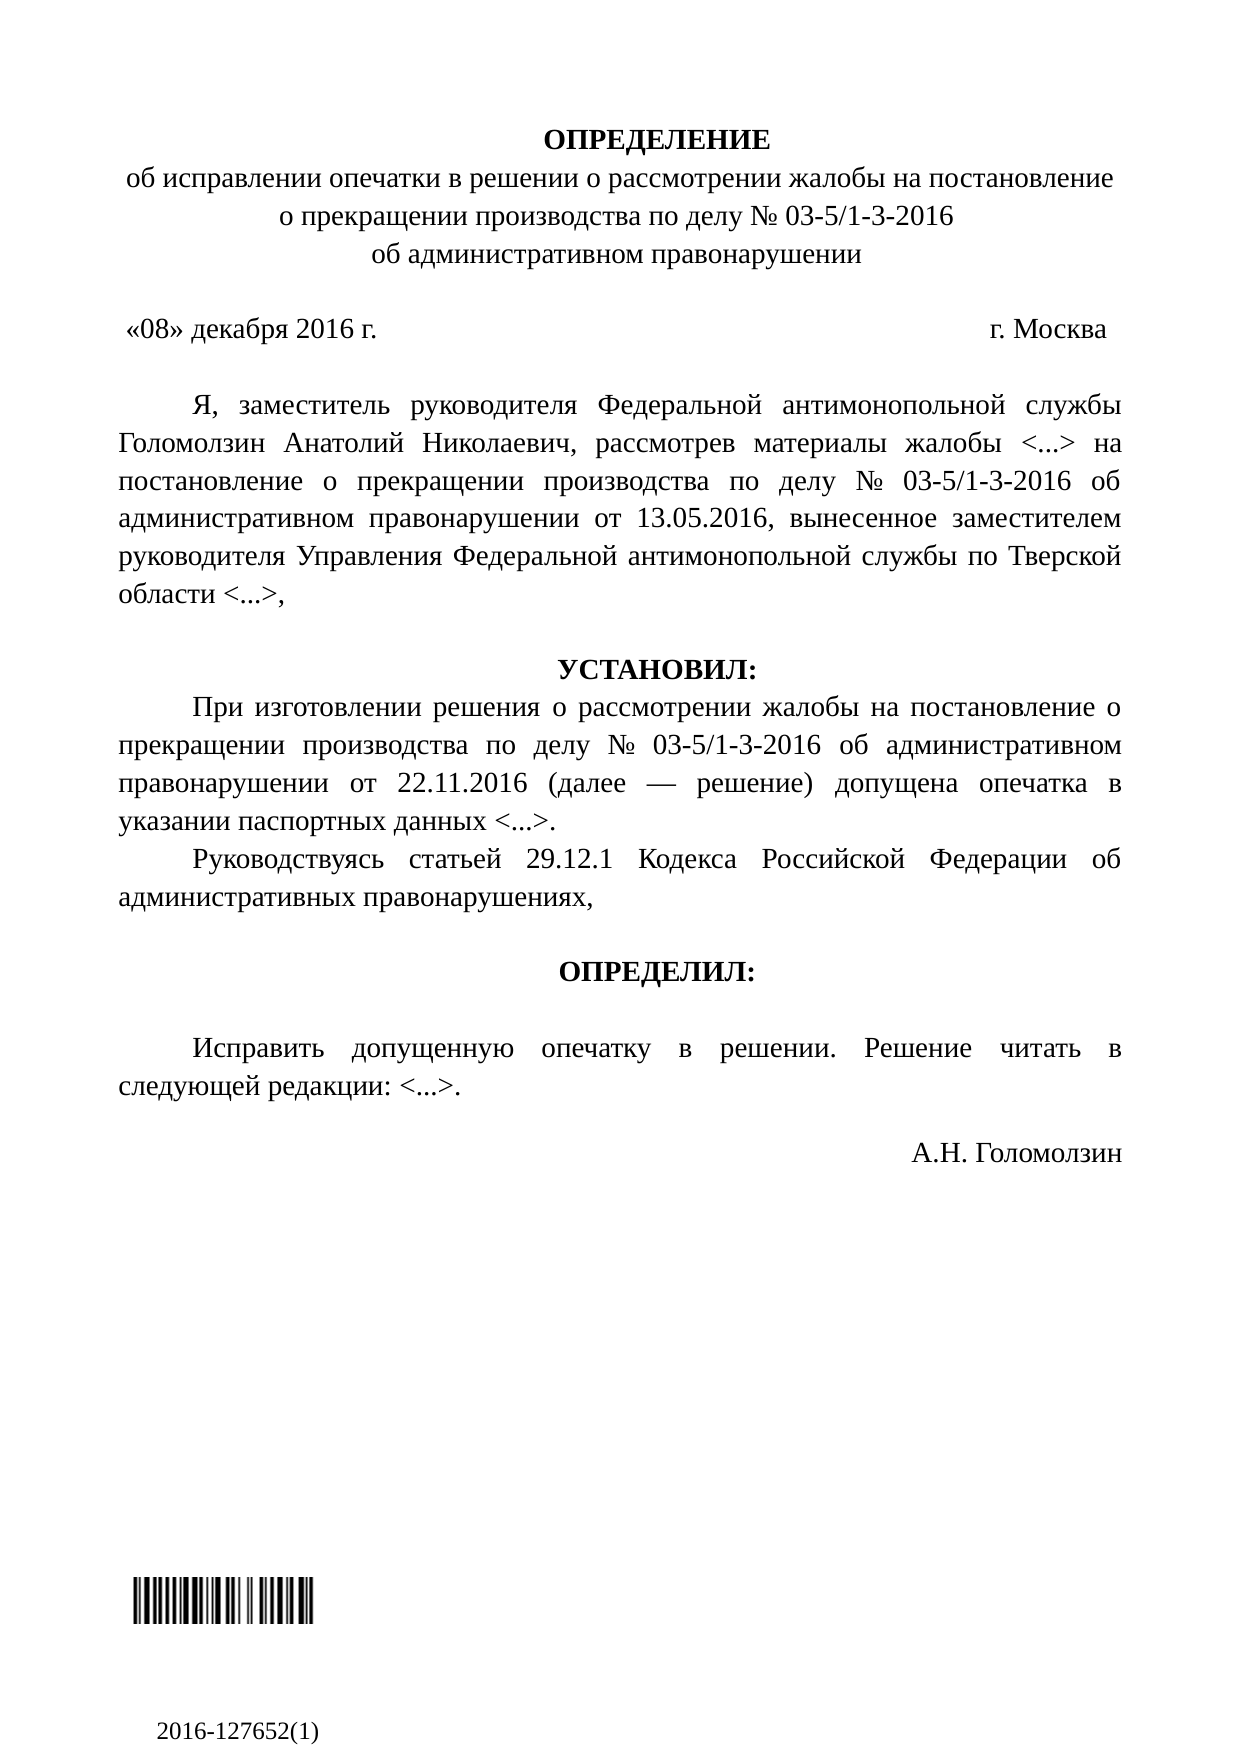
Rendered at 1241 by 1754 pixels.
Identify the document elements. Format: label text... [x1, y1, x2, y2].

text А.Н. Голомолзин [118, 1135, 1122, 1168]
text об административном правонарушении [118, 232, 1122, 269]
text Руководствуясь статьей 29.12.1 Кодекса Российской Федерации об административных правонарушениях, [118, 837, 1122, 912]
text «08» декабря 2016 г. г. Москва [118, 307, 1122, 345]
text об исправлении опечатки в решении о рассмотрении жалобы на постановление о прекращении производства по делу № 03-5/1-3-2016 [118, 156, 1122, 232]
picture [118, 1577, 331, 1624]
text ОПРЕДЕЛЕНИЕ [118, 118, 1122, 156]
text ОПРЕДЕЛИЛ: [118, 950, 1122, 988]
text Исправить допущенную опечатку в решении. Решение читать в следующей редакции: <...>. [118, 1026, 1122, 1101]
text При изготовлении решения о рассмотрении жалобы на постановление о прекращении производства по делу № 03-5/1-3-2016 об административном правонарушении от 22.11.2016 (далее — решение) допущена опечатка в указании паспортных данных <...>. [118, 685, 1122, 837]
text УСТАНОВИЛ: [118, 647, 1122, 685]
text Я, заместитель руководителя Федеральной антимонопольной службы Голомолзин Анатолий Николаевич, рассмотрев материалы жалобы <...> на постановление о прекращении производства по делу № 03-5/1-3-2016 об административном правонарушении от 13.05.2016, вынесенное заместителем руководителя Управления Федеральной антимонопольной службы по Тверской области <...>, [118, 383, 1122, 610]
